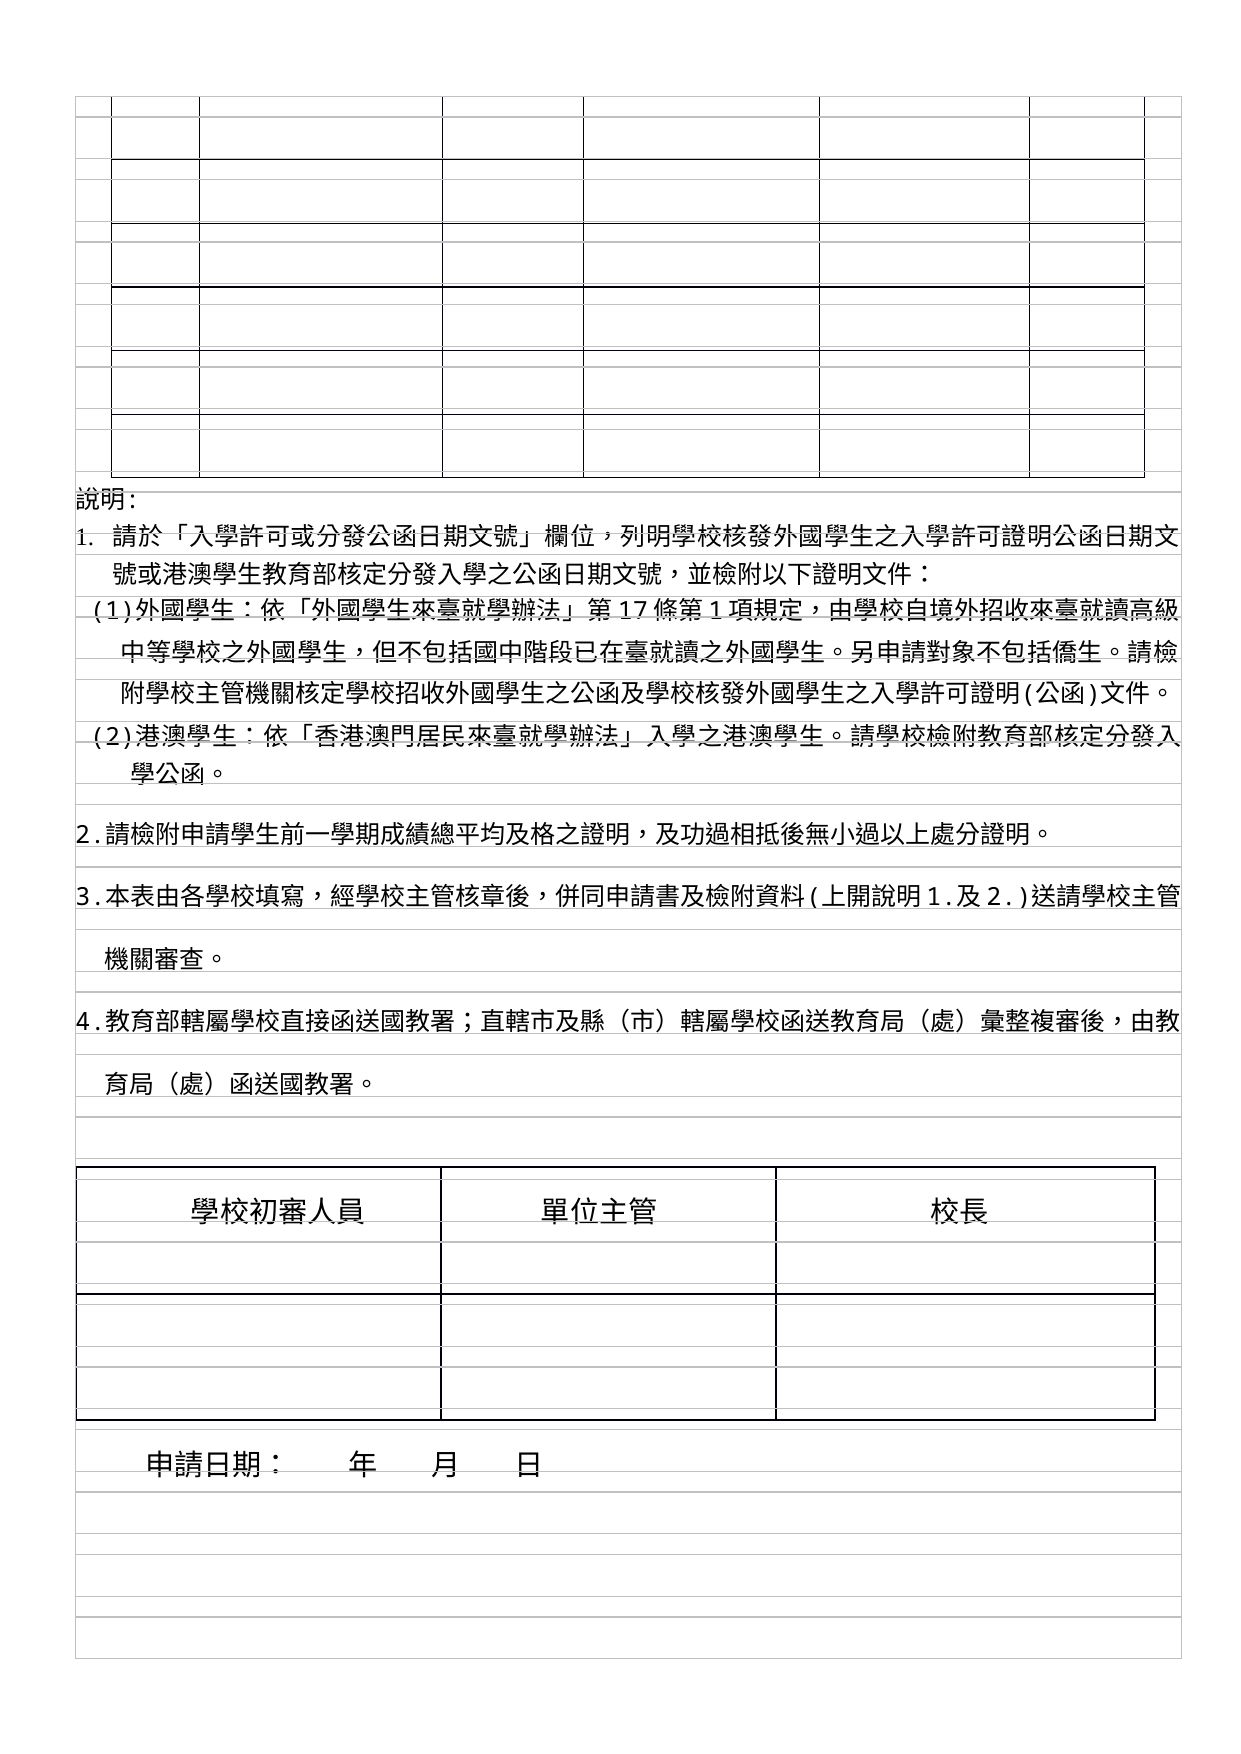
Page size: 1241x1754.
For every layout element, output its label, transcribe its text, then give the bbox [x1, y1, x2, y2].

text 機關審查。 [76, 930, 1181, 971]
table_cell [584, 368, 819, 408]
table_cell [820, 118, 1029, 158]
table_cell [77, 1347, 440, 1366]
table_cell [112, 180, 199, 221]
text (2)港澳學生：依「香港澳門居民來臺就學辦法」入學之港澳學生。請學校檢附教育部核定分發入學公函。 [90, 716, 1181, 721]
list 請於「入學許可或分發公函日期文號」欄位，列明學校核發外國學生之入學許可證明公函日期文號或港澳學生教育部核定分發入學之公函日期文號，並檢附以下證明文件： [76, 534, 1181, 554]
table_cell [443, 368, 583, 408]
table_cell [777, 1305, 1154, 1346]
table_cell [820, 288, 1029, 304]
table_cell [1030, 243, 1144, 283]
table_cell [200, 288, 442, 304]
table_cell [443, 224, 583, 241]
table_cell [200, 160, 442, 179]
table_cell [443, 472, 583, 477]
table_cell [584, 243, 819, 283]
text 申請日期： 年 月 日 [76, 1421, 1181, 1429]
table_cell [442, 1305, 775, 1346]
table_cell [777, 1243, 1154, 1283]
table_cell [584, 351, 819, 366]
table_cell [112, 368, 199, 408]
text (2)港澳學生：依「香港澳門居民來臺就學辦法」入學之港澳學生。請學校檢附教育部核定分發入學公函。 [90, 784, 1181, 791]
table_cell [820, 180, 1029, 221]
table_cell [112, 243, 199, 283]
table_header [77, 1222, 440, 1230]
table_cell [820, 368, 1029, 408]
text 2.請檢附申請學生前一學期成績總平均及格之證明，及功過相抵後無小過以上處分證明。 [76, 805, 1181, 846]
table_cell [1030, 97, 1144, 116]
table_cell [200, 305, 442, 346]
table_cell [777, 1284, 1154, 1293]
table_header [442, 1222, 775, 1230]
table_cell [443, 243, 583, 283]
table_header [442, 1168, 775, 1179]
table_cell [77, 1284, 440, 1293]
table_cell [820, 472, 1029, 477]
table_cell [200, 351, 442, 366]
table_cell [777, 1368, 1154, 1408]
table_cell [1030, 351, 1144, 366]
table_cell [443, 351, 583, 366]
text [76, 847, 1181, 853]
text 育局（處）函送國教署。 [76, 1055, 1181, 1096]
table_cell [442, 1230, 775, 1241]
table_header [777, 1168, 1154, 1179]
table_cell [443, 409, 583, 413]
table_cell [584, 430, 819, 471]
table_cell [77, 1409, 440, 1419]
table_cell [777, 1347, 1154, 1366]
text [76, 909, 1181, 929]
table_cell [112, 472, 199, 477]
table_cell [442, 1243, 775, 1283]
table_cell [443, 430, 583, 471]
table_cell [200, 368, 442, 408]
text [76, 791, 1181, 804]
table_cell [112, 415, 199, 429]
table_cell [820, 224, 1029, 241]
table_header [777, 1222, 1154, 1230]
table_cell [1030, 472, 1144, 477]
text [76, 1034, 1181, 1054]
table_cell [442, 1295, 775, 1304]
table_cell [443, 415, 583, 429]
table_cell [112, 224, 199, 241]
table_cell [200, 243, 442, 283]
table_cell [1030, 118, 1144, 158]
table_cell [200, 409, 442, 413]
table_cell [77, 1230, 440, 1241]
table_cell [200, 430, 442, 471]
table_cell [820, 97, 1029, 116]
table_cell [777, 1295, 1154, 1304]
table_cell [112, 351, 199, 366]
text (2)港澳學生：依「香港澳門居民來臺就學辦法」入學之港澳學生。請學校檢附教育部核定分發入學公函。 [90, 743, 1181, 783]
table_cell [1030, 224, 1144, 241]
text (2)港澳學生：依「香港澳門居民來臺就學辦法」入學之港澳學生。請學校檢附教育部核定分發入學公函。 [90, 722, 1181, 741]
table_cell [112, 288, 199, 304]
text (1)外國學生：依「外國學生來臺就學辦法」第17條第1項規定，由學校自境外招收來臺就讀高級中等學校之外國學生，但不包括國中階段已在臺就讀之外國學生。另申請對象不包括僑生。請檢附學校主管機關核定學校招收外國學生之公函及學校核發外國學生之入學許可證明(公函)文件。 [90, 659, 1181, 679]
text 申請日期： 年 月 日 [76, 1430, 1181, 1471]
table_cell [584, 409, 819, 413]
table_cell [77, 1368, 440, 1408]
table_header [77, 1168, 440, 1179]
table_cell [1030, 180, 1144, 221]
table_cell [200, 472, 442, 477]
text 3.本表由各學校填寫，經學校主管核章後，併同申請書及檢附資料(上開說明1.及2.)送請學校主管 [76, 868, 1181, 908]
table_cell [777, 1230, 1154, 1241]
table_cell [820, 415, 1029, 429]
text 申請日期： 年 月 日 [76, 1472, 1181, 1484]
table_cell [112, 305, 199, 346]
table_cell [112, 409, 199, 413]
text (1)外國學生：依「外國學生來臺就學辦法」第17條第1項規定，由學校自境外招收來臺就讀高級中等學校之外國學生，但不包括國中階段已在臺就讀之外國學生。另申請對象不包括僑生。請檢附學校主管機關核定學校招收外國學生之公函及學校核發外國學生之入學許可證明(公函)文件。 [90, 597, 1181, 616]
table_cell [1030, 409, 1144, 413]
table_cell [820, 243, 1029, 283]
table_cell [200, 415, 442, 429]
text (1)外國學生：依「外國學生來臺就學辦法」第17條第1項規定，由學校自境外招收來臺就讀高級中等學校之外國學生，但不包括國中階段已在臺就讀之外國學生。另申請對象不包括僑生。請檢附學校主管機關核定學校招收外國學生之公函及學校核發外國學生之入學許可證明(公函)文件。 [90, 618, 1181, 658]
table_cell [1030, 368, 1144, 408]
text (1)外國學生：依「外國學生來臺就學辦法」第17條第1項規定，由學校自境外招收來臺就讀高級中等學校之外國學生，但不包括國中階段已在臺就讀之外國學生。另申請對象不包括僑生。請檢附學校主管機關核定學校招收外國學生之公函及學校核發外國學生之入學許可證明(公函)文件。 [90, 680, 1181, 710]
table_cell [820, 305, 1029, 346]
table_header 校長 [777, 1180, 1154, 1221]
table_cell [820, 351, 1029, 366]
table_cell [443, 160, 583, 179]
table_cell [200, 118, 442, 158]
table_cell [584, 415, 819, 429]
table_cell [443, 305, 583, 346]
table_cell [584, 305, 819, 346]
table_cell [112, 160, 199, 179]
table_cell [200, 224, 442, 241]
table_cell [584, 288, 819, 304]
table_cell [77, 1243, 440, 1283]
text [76, 853, 1181, 866]
table_cell [1030, 288, 1144, 304]
table_cell [77, 1305, 440, 1346]
text (1)外國學生：依「外國學生來臺就學辦法」第17條第1項規定，由學校自境外招收來臺就讀高級中等學校之外國學生，但不包括國中階段已在臺就讀之外國學生。另申請對象不包括僑生。請檢附學校主管機關核定學校招收外國學生之公函及學校核發外國學生之入學許可證明(公函)文件。 [90, 591, 1181, 596]
table_cell [443, 180, 583, 221]
text 說明: [76, 493, 1181, 516]
table_cell [112, 97, 199, 116]
text 4.教育部轄屬學校直接函送國教署；直轄市及縣（市）轄屬學校函送教育局（處）彙整複審後，由教 [76, 993, 1181, 1033]
table_cell [442, 1284, 775, 1293]
list 請於「入學許可或分發公函日期文號」欄位，列明學校核發外國學生之入學許可證明公函日期文號或港澳學生教育部核定分發入學之公函日期文號，並檢附以下證明文件： [76, 516, 1181, 533]
table_cell [820, 430, 1029, 471]
table_header 學校初審人員 [77, 1180, 440, 1221]
table_cell [112, 118, 199, 158]
text [76, 972, 1181, 978]
table_cell [442, 1347, 775, 1366]
table_cell [443, 288, 583, 304]
text [76, 978, 1181, 991]
table_cell [584, 118, 819, 158]
table_cell [584, 180, 819, 221]
table_header 單位主管 [442, 1180, 775, 1221]
table_cell [443, 118, 583, 158]
text [76, 478, 1181, 491]
table_cell [1030, 430, 1144, 471]
table_cell [443, 97, 583, 116]
table_cell [1030, 160, 1144, 179]
table_cell [820, 409, 1029, 413]
table_cell [442, 1409, 775, 1419]
table_cell [442, 1368, 775, 1408]
table_cell [584, 224, 819, 241]
table_cell [112, 430, 199, 471]
table_cell [77, 1295, 440, 1304]
table_cell [200, 97, 442, 116]
text [76, 1097, 1181, 1103]
table_cell [820, 160, 1029, 179]
list 請於「入學許可或分發公函日期文號」欄位，列明學校核發外國學生之入學許可證明公函日期文號或港澳學生教育部核定分發入學之公函日期文號，並檢附以下證明文件： [76, 555, 1181, 591]
table_cell [200, 180, 442, 221]
table_cell [584, 97, 819, 116]
table_cell [584, 160, 819, 179]
table_cell [777, 1409, 1154, 1419]
table_cell [1030, 305, 1144, 346]
table_cell [584, 472, 819, 477]
table_cell [1030, 415, 1144, 429]
